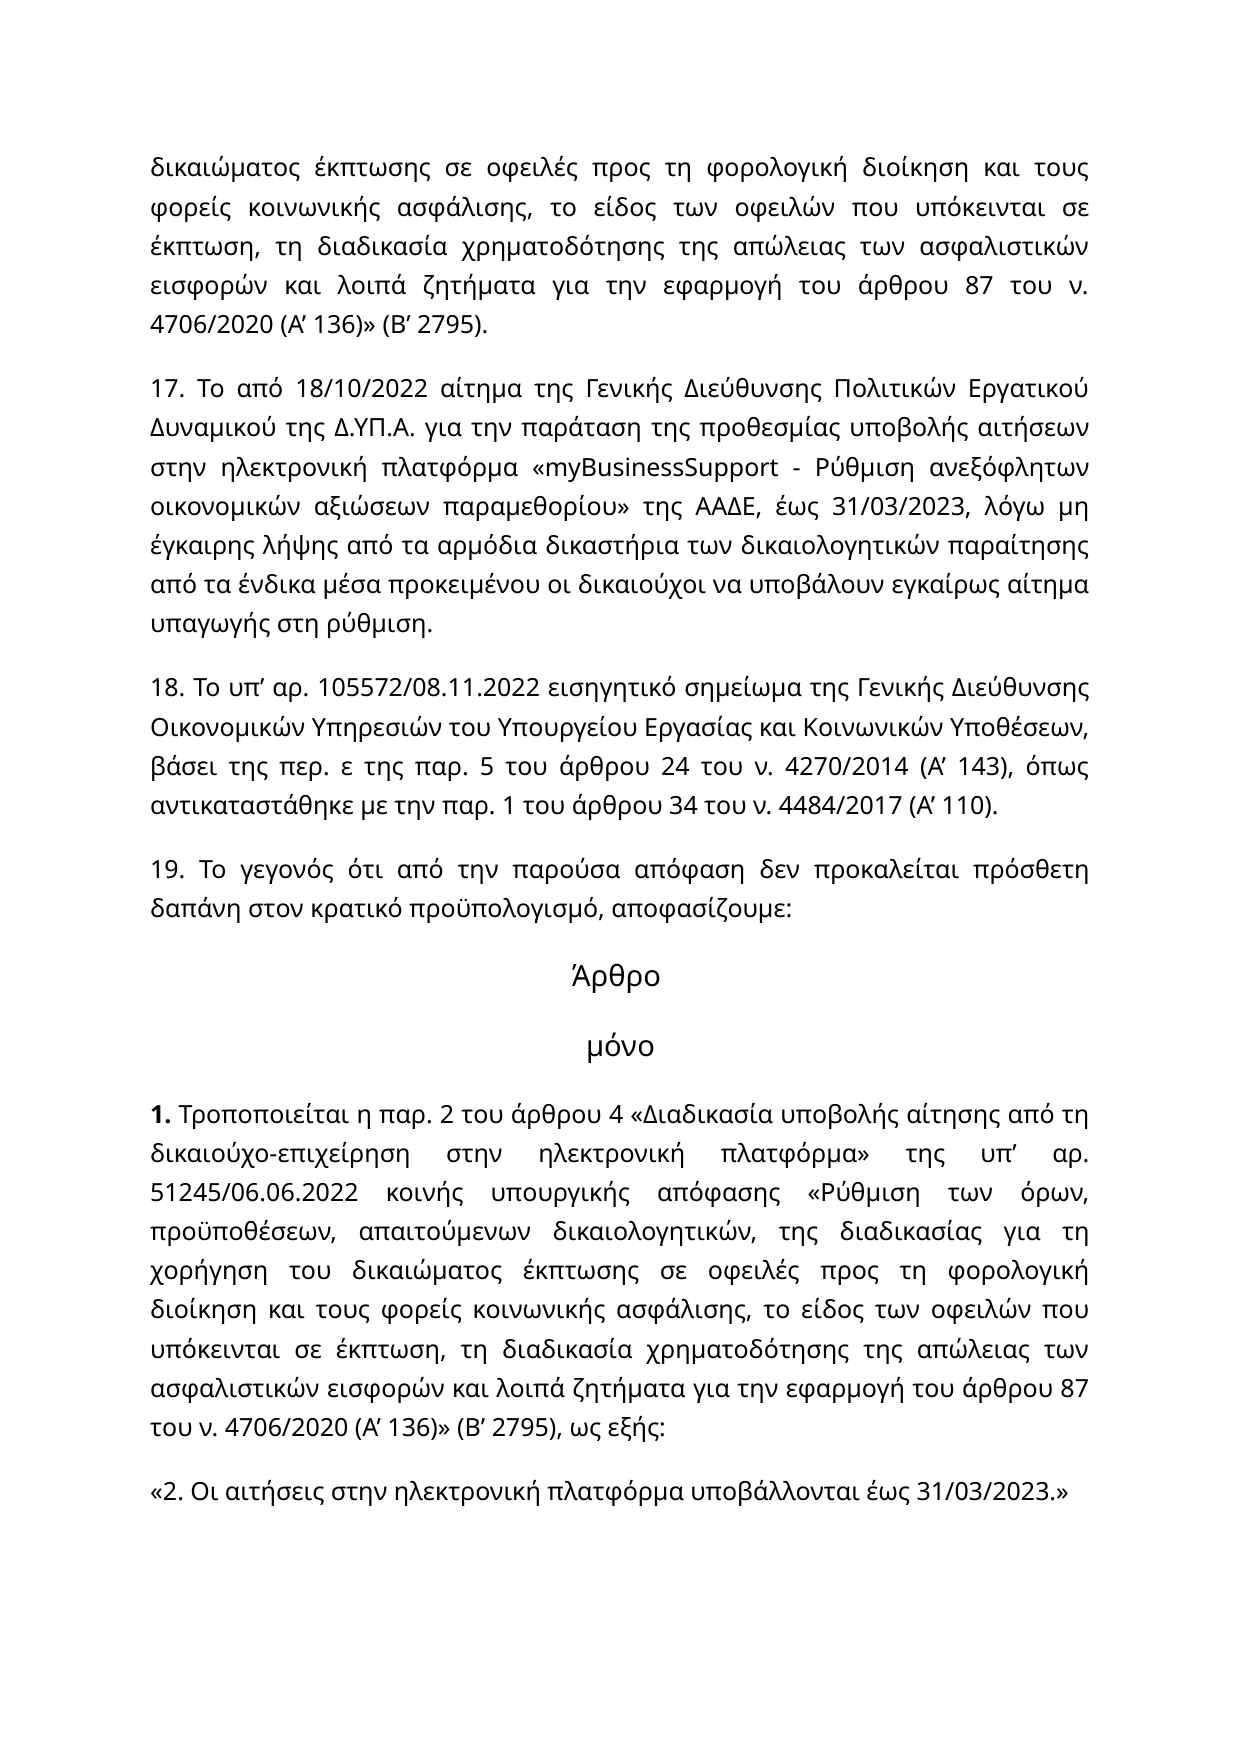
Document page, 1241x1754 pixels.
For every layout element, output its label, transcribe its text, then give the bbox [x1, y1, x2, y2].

text 18. Το υπ’ αρ. 105572/08.11.2022 εισηγητικό σημείωμα της Γενικής Διεύθυνσης Οικονομικών Υπηρεσιών του Υπουργείου Εργασίας και Κοινωνικών Υποθέσεων, βάσει της περ. ε της παρ. 5 του άρθρου 24 του ν. 4270/2014 (Α’ 143), όπως αντικαταστάθηκε με την παρ. 1 του άρθρου 34 του ν. 4484/2017 (Α’ 110). [150, 670, 1090, 822]
text 19. Το γεγονός ότι από την παρούσα απόφαση δεν προκαλείται πρόσθετη δαπάνη στον κρατικό προϋπολογισμό, αποφασίζουμε: [150, 852, 1090, 925]
text «2. Οι αιτήσεις στην ηλεκτρονική πλατφόρμα υποβάλλονται έως 31/03/2023.» [150, 1474, 1090, 1508]
text 17. Το από 18/10/2022 αίτημα της Γενικής Διεύθυνσης Πολιτικών Εργατικού Δυναμικού της Δ.ΥΠ.Α. για την παράταση της προθεσμίας υποβολής αιτήσεων στην ηλεκτρονική πλατφόρμα «myBusinessSupport - Ρύθμιση ανεξόφλητων οικονομικών αξιώσεων παραμεθορίου» της ΑΑΔΕ, έως 31/03/2023, λόγω μη έγκαιρης λήψης από τα αρμόδια δικαστήρια των δικαιολογητικών παραίτησης από τα ένδικα μέσα προκειμένου οι δικαιούχοι να υποβάλουν εγκαίρως αίτημα υπαγωγής στη ρύθμιση. [150, 371, 1090, 640]
subtitle Άρθρο [150, 955, 1090, 995]
text δικαιώματος έκπτωσης σε οφειλές προς τη φορολογική διοίκηση και τους φορείς κοινωνικής ασφάλισης, το είδος των οφειλών που υπόκεινται σε έκπτωση, τη διαδικασία χρηματοδότησης της απώλειας των ασφαλιστικών εισφορών και λοιπά ζητήματα για την εφαρμογή του άρθρου 87 του ν. 4706/2020 (Α’ 136)» (Β’ 2795). [150, 150, 1090, 341]
text 1. Τροποποιείται η παρ. 2 του άρθρου 4 «Διαδικασία υποβολής αίτησης από τη δικαιούχο-επιχείρηση στην ηλεκτρονική πλατφόρμα» της υπ’ αρ. 51245/06.06.2022 κοινής υπουργικής απόφασης «Ρύθμιση των όρων, προϋποθέσεων, απαιτούμενων δικαιολογητικών, της διαδικασίας για τη χορήγηση του δικαιώματος έκπτωσης σε οφειλές προς τη φορολογική διοίκηση και τους φορείς κοινωνικής ασφάλισης, το είδος των οφειλών που υπόκεινται σε έκπτωση, τη διαδικασία χρηματοδότησης της απώλειας των ασφαλιστικών εισφορών και λοιπά ζητήματα για την εφαρμογή του άρθρου 87 του ν. 4706/2020 (Α’ 136)» (Β’ 2795), ως εξής: [150, 1096, 1090, 1444]
subtitle μόνο [150, 1026, 1090, 1065]
